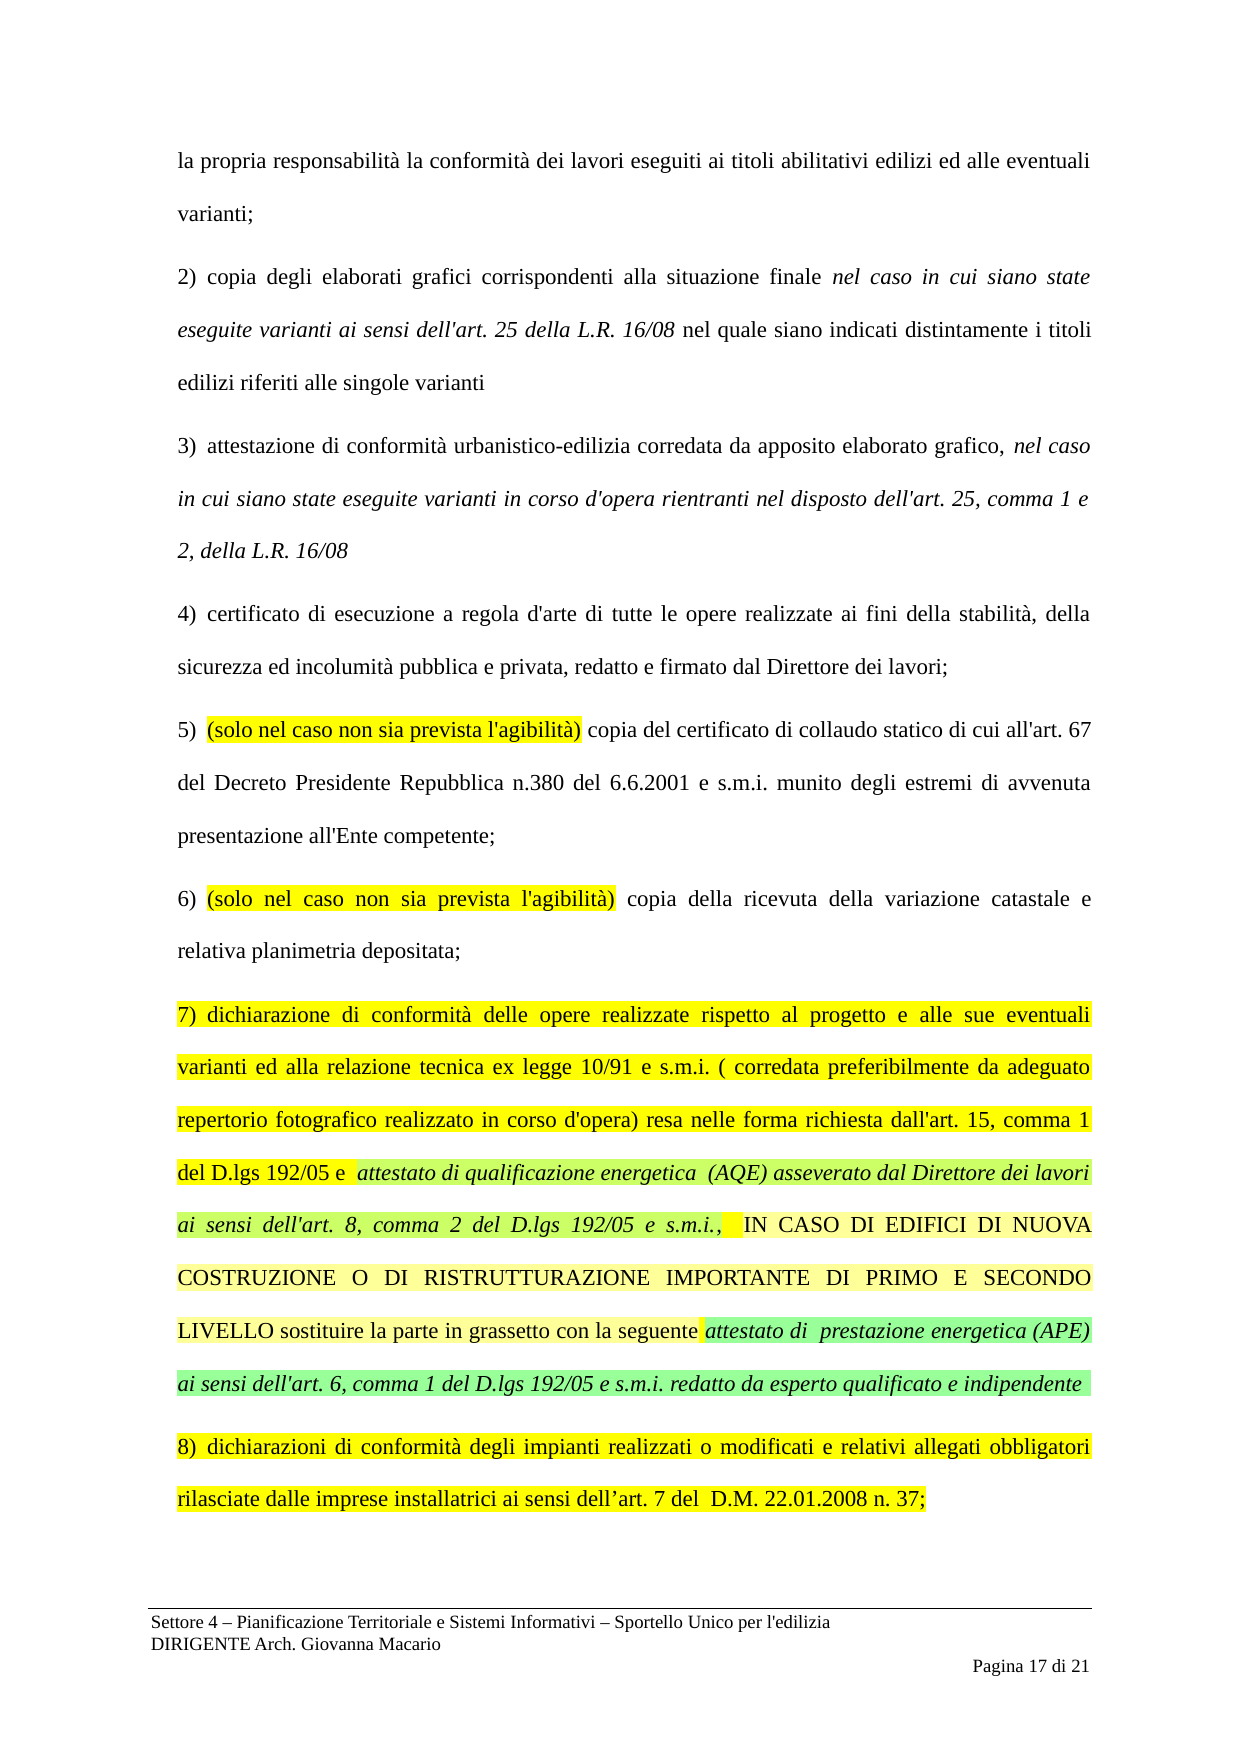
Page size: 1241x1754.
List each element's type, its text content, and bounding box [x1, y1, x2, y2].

list (solo nel caso non sia prevista l'agibilità) copia della ricevuta della variazione catastale e relativa planimetria depositata; [177, 885, 1092, 964]
list dichiarazione di conformità delle opere realizzate rispetto al progetto e alle sue eventuali varianti ed alla relazione tecnica ex legge 10/91 e s.m.i. ( corredata preferibilmente da adeguato repertorio fotografico realizzato in corso d'opera) resa nelle forma richiesta dall'art. 15, comma 1 del D.lgs 192/05 e attestato di qualificazione energetica (AQE) asseverato dal Direttore dei lavori ai sensi dell'art. 8, comma 2 del D.lgs 192/05 e s.m.i., IN CASO DI EDIFICI DI NUOVA COSTRUZIONE O DI RISTRUTTURAZIONE IMPORTANTE DI PRIMO E SECONDO LIVELLO sostituire la parte in grassetto con la seguente attestato di prestazione energetica (APE) ai sensi dell'art. 6, comma 1 del D.lgs 192/05 e s.m.i. redatto da esperto qualificato e indipendente [177, 1001, 1092, 1396]
list (solo nel caso non sia prevista l'agibilità) copia del certificato di collaudo statico di cui all'art. 67 del Decreto Presidente Repubblica n.380 del 6.6.2001 e s.m.i. munito degli estremi di avvenuta presentazione all'Ente competente; [177, 716, 1092, 848]
list copia degli elaborati grafici corrispondenti alla situazione finale nel caso in cui siano state eseguite varianti ai sensi dell'art. 25 della L.R. 16/08 nel quale siano indicati distintamente i titoli edilizi riferiti alle singole varianti [177, 263, 1092, 395]
list la propria responsabilità la conformità dei lavori eseguiti ai titoli abilitativi edilizi ed alle eventuali varianti; [177, 148, 1092, 227]
list certificato di esecuzione a regola d'arte di tutte le opere realizzate ai fini della stabilità, della sicurezza ed incolumità pubblica e privata, redatto e firmato dal Direttore dei lavori; [177, 601, 1092, 679]
list attestazione di conformità urbanistico-edilizia corredata da apposito elaborato grafico, nel caso in cui siano state eseguite varianti in corso d'opera rientranti nel disposto dell'art. 25, comma 1 e 2, della L.R. 16/08 [177, 432, 1092, 564]
list dichiarazioni di conformità degli impianti realizzati o modificati e relativi allegati obbligatori rilasciate dalle imprese installatrici ai sensi dell’art. 7 del D.M. 22.01.2008 n. 37; [177, 1433, 1092, 1512]
